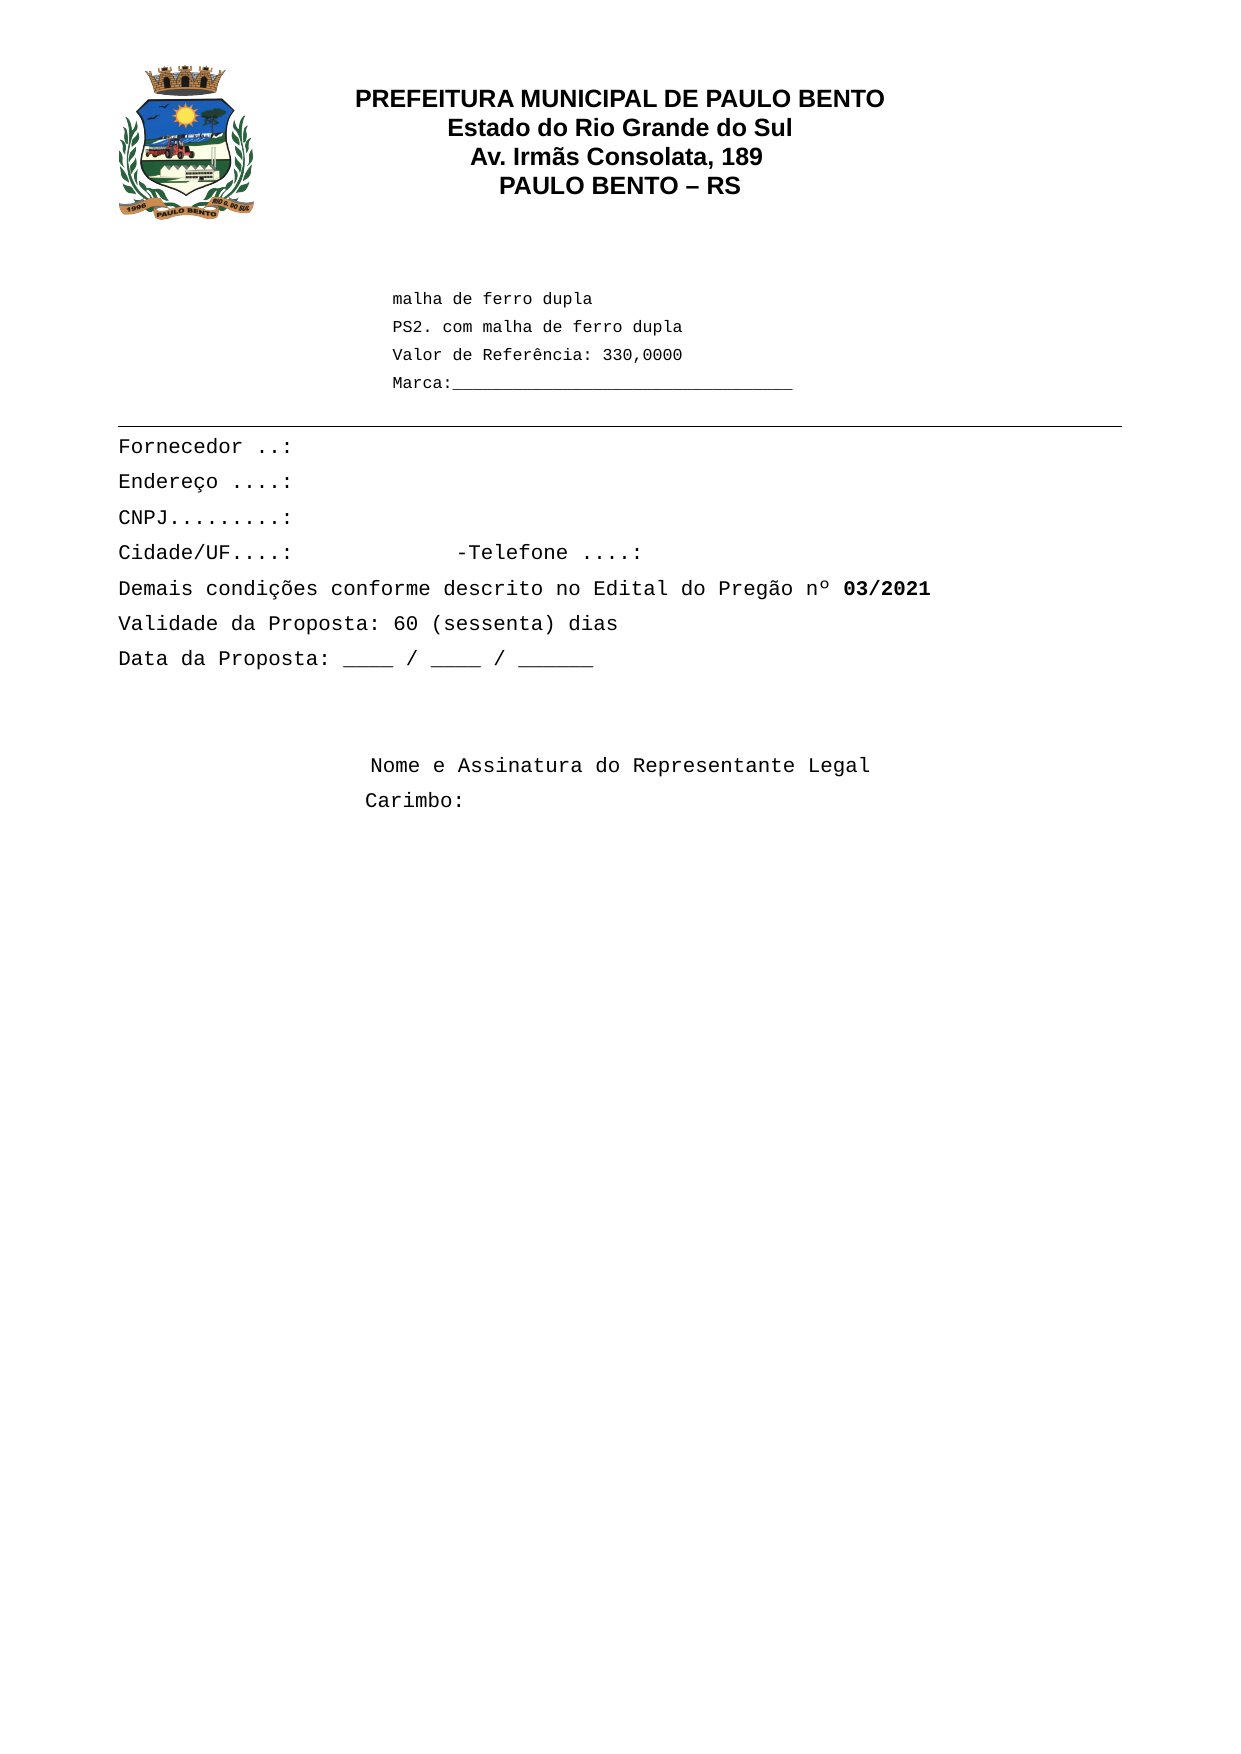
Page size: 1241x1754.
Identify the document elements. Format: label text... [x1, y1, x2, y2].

text Fornecedor ..: [118, 436, 1122, 459]
text malha de ferro dupla PS2. com malha de ferro dupla Valor de Referência: 330,0000 Marca:__________________________________ [118, 286, 1122, 426]
text Demais condições conforme descrito no Edital do Pregão nº 03/2021 [118, 578, 1122, 601]
text CNPJ.........: [118, 507, 1122, 530]
text Cidade/UF....: -Telefone ....: [118, 542, 1122, 566]
text Nome e Assinatura do Representante Legal [118, 755, 1122, 778]
text Endereço ....: [118, 471, 1122, 495]
picture [118, 65, 254, 220]
text Data da Proposta: ____ / ____ / ______ [118, 648, 1122, 672]
text Validade da Proposta: 60 (sessenta) dias [118, 613, 1122, 637]
text Carimbo: [118, 790, 1122, 814]
